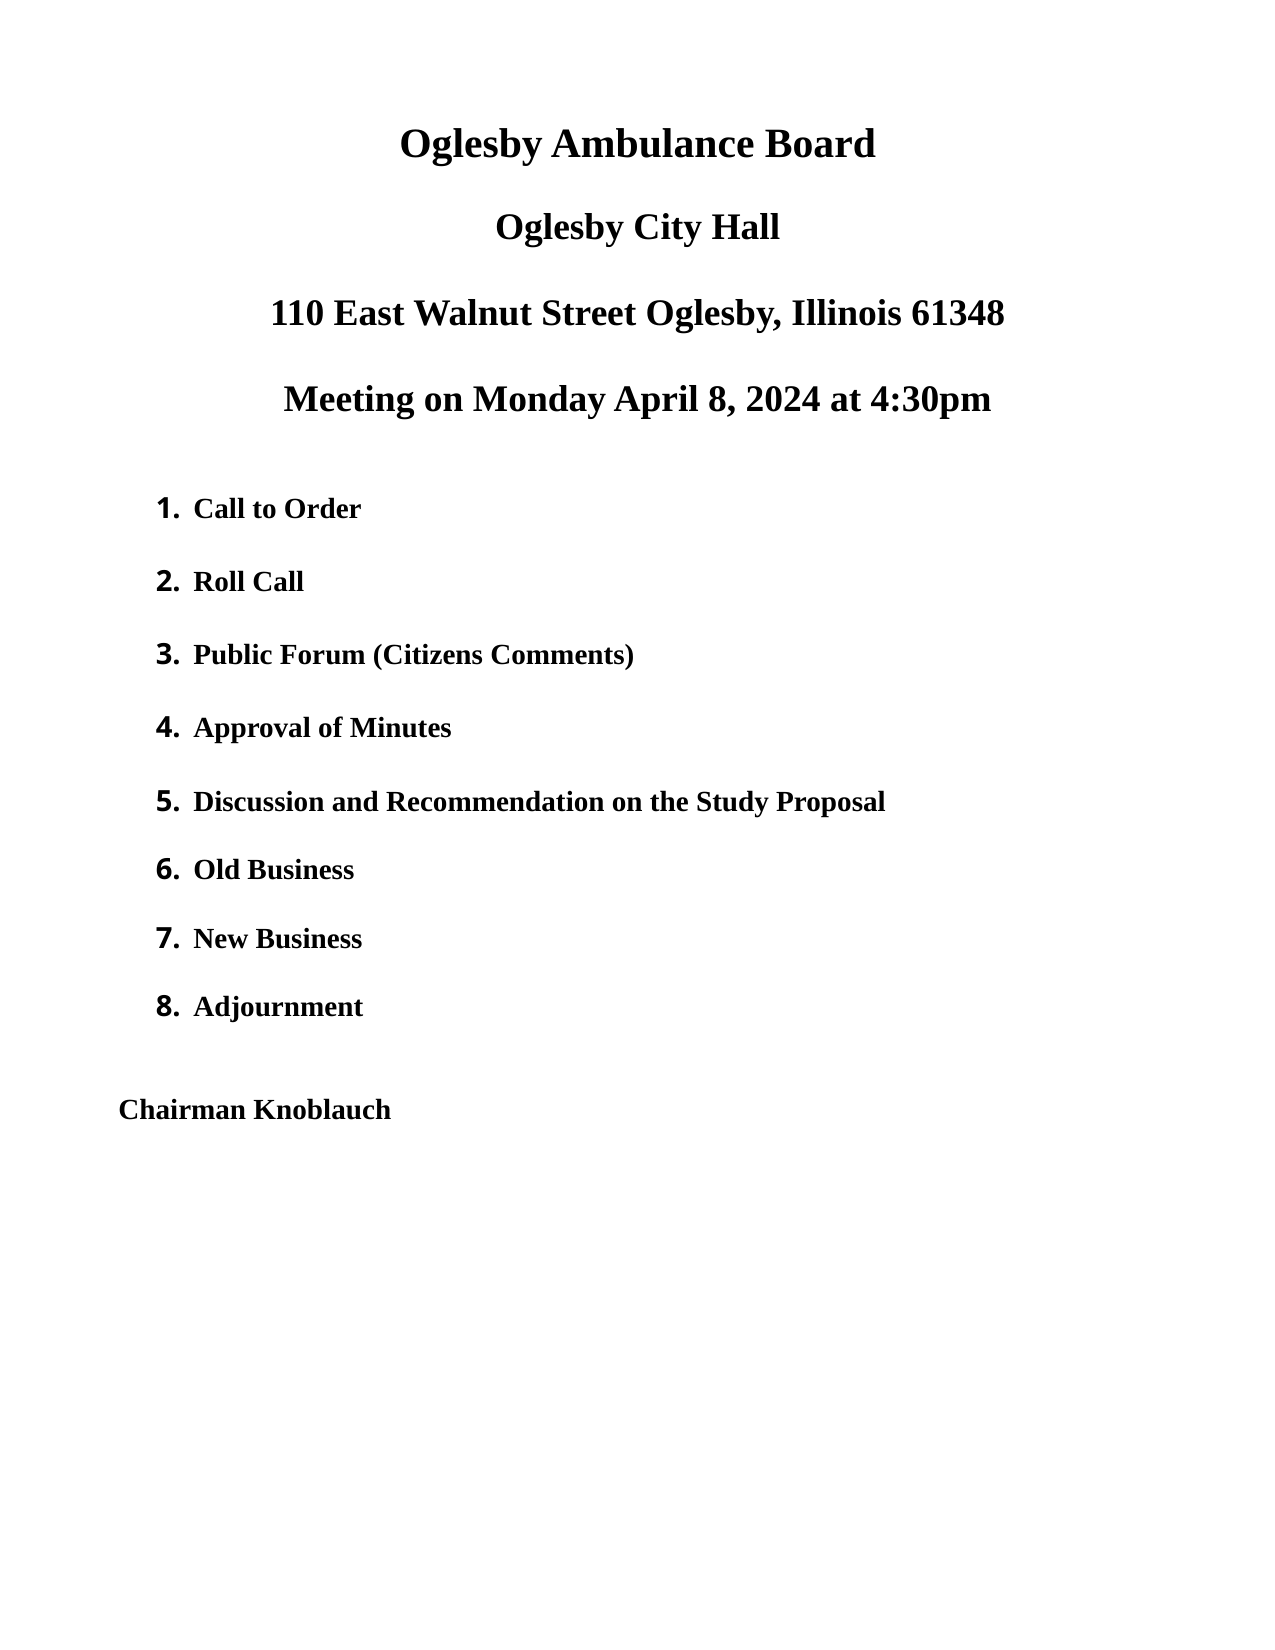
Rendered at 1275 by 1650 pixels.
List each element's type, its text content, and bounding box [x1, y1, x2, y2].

list Call to Order [156, 487, 1157, 527]
text Meeting on Monday April 8, 2024 at 4:30pm [118, 377, 1157, 420]
list Discussion and Recommendation on the Study Proposal [156, 780, 1157, 820]
list Roll Call [156, 560, 1157, 600]
text Oglesby City Hall [118, 204, 1157, 247]
list New Business [156, 917, 1157, 957]
list Old Business [156, 848, 1157, 888]
text Chairman Knoblauch [118, 1092, 1157, 1126]
text Oglesby Ambulance Board [118, 118, 1157, 166]
list Public Forum (Citizens Comments) [156, 633, 1157, 673]
list Adjournment [156, 985, 1157, 1025]
text 110 East Walnut Street Oglesby, Illinois 61348 [118, 291, 1157, 334]
list Approval of Minutes [156, 707, 1157, 746]
